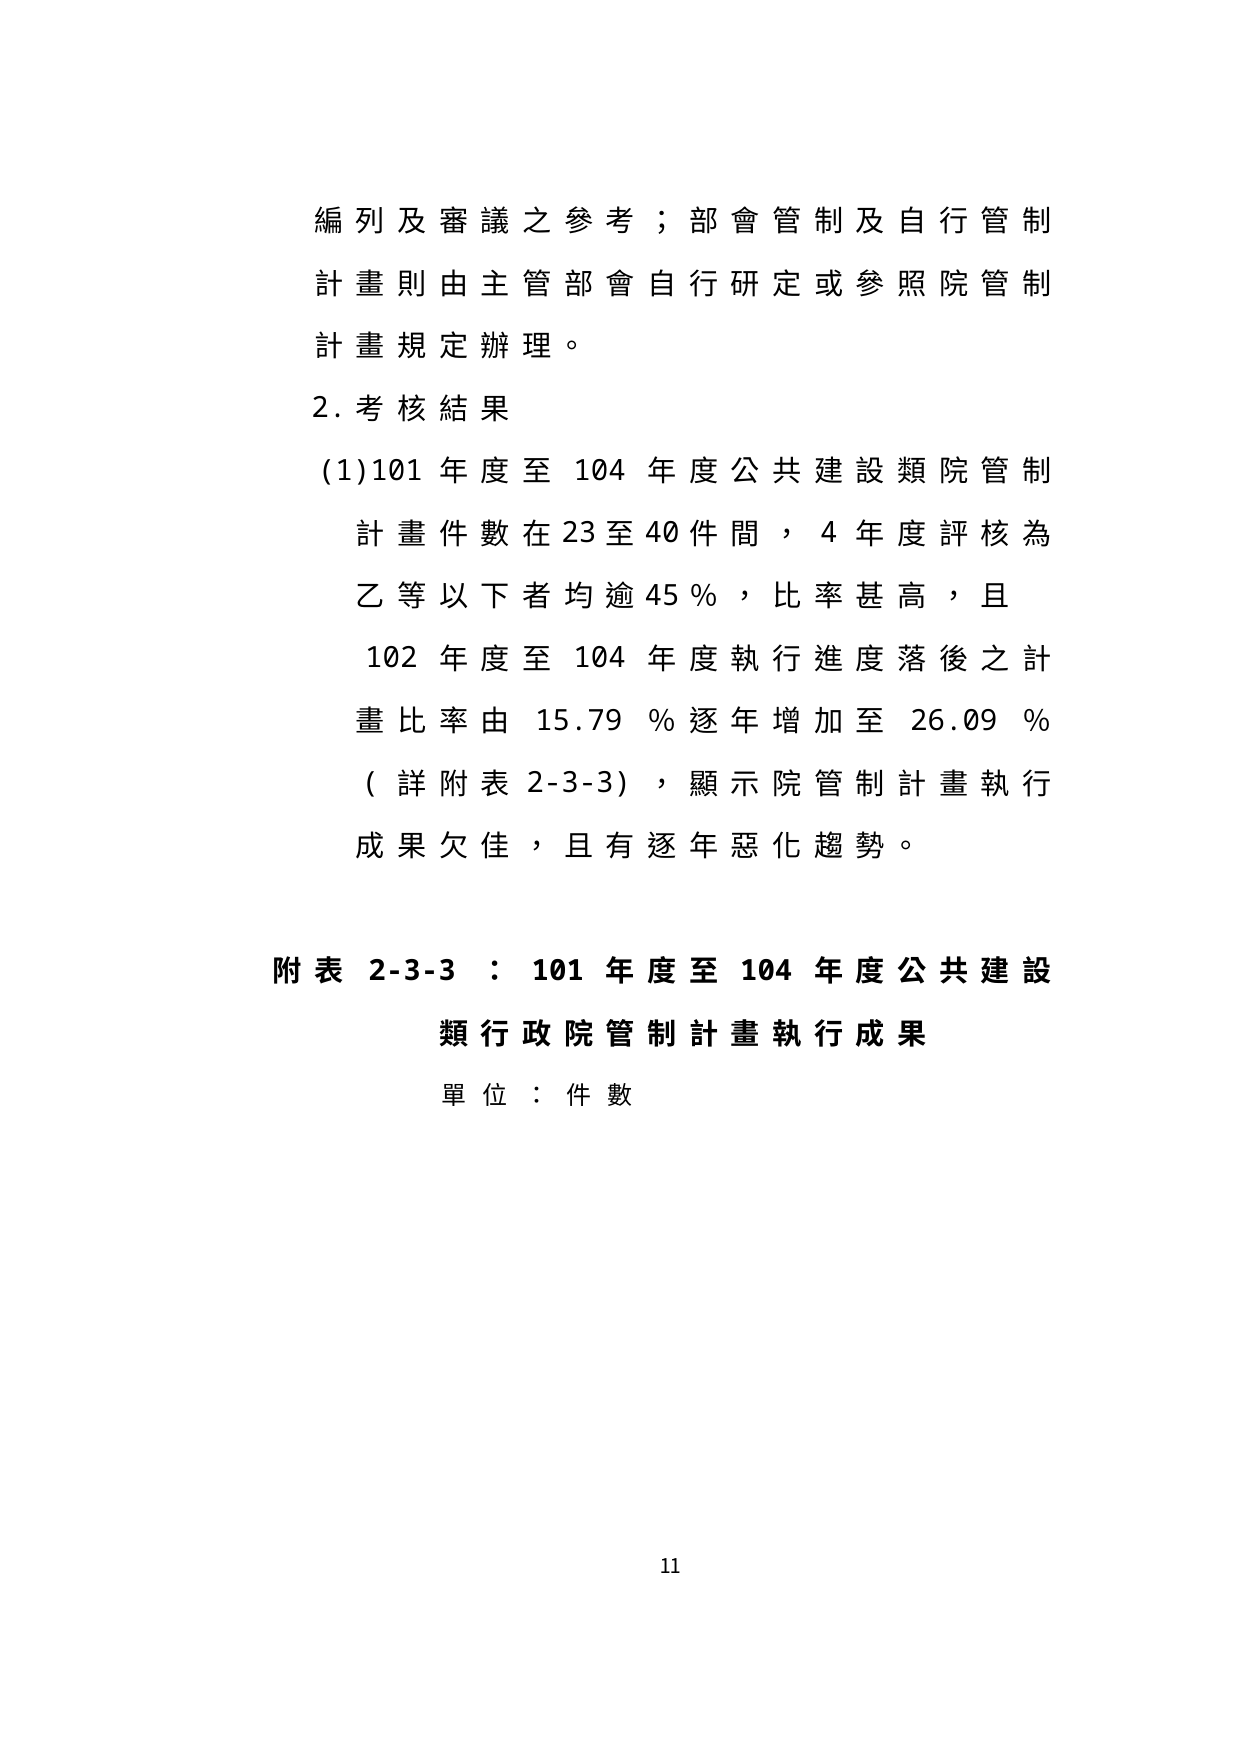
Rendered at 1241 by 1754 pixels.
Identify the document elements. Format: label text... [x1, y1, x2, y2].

text (1)101年度至104年度公共建設類院管制計畫件數在23至40件間，4年度評核為乙等以下者均逾45％，比率甚高，且102年度至104年度執行進度落後之計畫比率由15.79％逐年增加至26.09％ (詳附表2-3-3)，顯示院管制計畫執行成果欠佳，且有逐年惡化趨勢。 [286, 427, 1058, 865]
text 1.公共建設類院管制計畫辦理年終評核時，主辦機關需就作業計畫執行成果進行檢討，依評核指標「計畫管理」、「執行績效」自評、主管部會初核，再由國發會會同行政院相關業務處複核後提出等第及意見後簽奉核定，並將評核結果作為預算編列及審議之參考；部會管制及自行管制計畫則由主管部會自行研定或參照院管制計畫規定辦理。 [271, 177, 1058, 365]
text 附表2-3-3：101年度至104年度公共建設類行政院管制計畫執行成果 單位：件數 [242, 927, 1058, 1115]
text 2.考核結果 [271, 365, 1058, 427]
